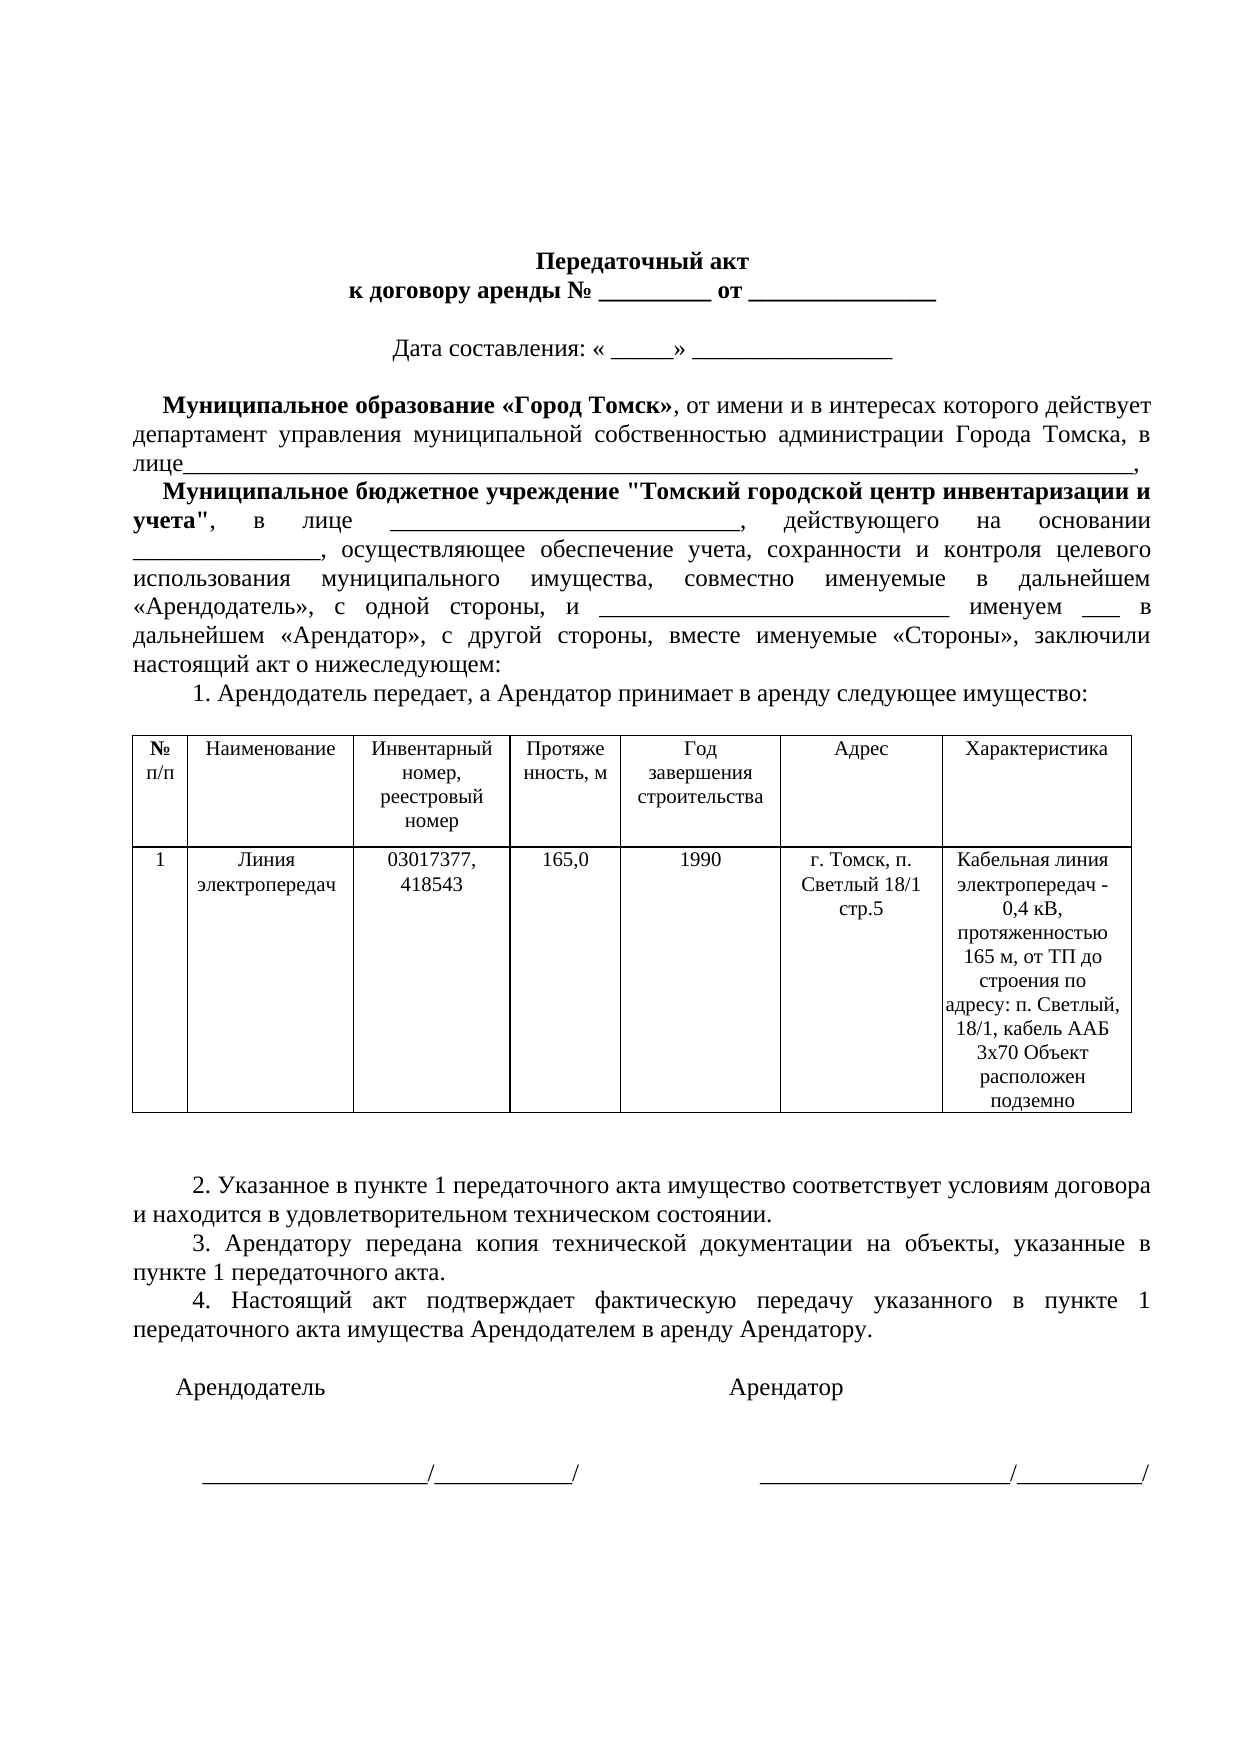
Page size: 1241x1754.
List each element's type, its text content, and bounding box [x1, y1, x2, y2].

text Дата составления: « _____» ________________ [133, 333, 1152, 361]
text 3. Арендатору передана копия технической документации на объекты, указанные в пункте 1 передаточного акта. [133, 1228, 1152, 1286]
table_header Адрес [781, 736, 942, 846]
table_header Характеристика [943, 736, 1131, 846]
table_header Год завершения строительства [621, 736, 780, 846]
text к договору аренды № _________ от _______________ [133, 275, 1152, 304]
text 1. Арендодатель передает, а Арендатор принимает в аренду следующее имущество: [133, 678, 1152, 706]
text Передаточный акт [133, 246, 1152, 275]
table_header № п/п [133, 736, 187, 846]
table_cell Линия электропередач [188, 848, 353, 1112]
table_header __________________/___________/ [191, 1458, 664, 1487]
text Муниципальное образование «Город Томск», от имени и в интересах которого действует департамент управления муниципальной собственностью администрации Города Томска, в лице____________________________________________________________________________, [133, 390, 1152, 476]
table_cell Кабельная линия электропередач - 0,4 кВ, протяженностью 165 м, от ТП до строения по адресу: п. Светлый, 18/1, кабель ААБ 3х70 Объект расположен подземно [943, 848, 1131, 1112]
table_header Наименование [188, 736, 353, 846]
table_header Арендатор [638, 1372, 1139, 1401]
text 2. Указанное в пункте 1 передаточного акта имущество соответствует условиям договора и находится в удовлетворительном техническом состоянии. [133, 1171, 1152, 1228]
table_cell г. Томск, п. Светлый 18/1 стр.5 [781, 848, 942, 1112]
table_header Инвентарный номер, реестровый номер [354, 736, 509, 846]
table_header Протяженность, м [511, 736, 620, 846]
table_header ____________________/__________/ [719, 1458, 1199, 1487]
table_cell 1 [133, 848, 187, 1112]
table_header Арендодатель [133, 1372, 638, 1401]
table_cell 1990 [621, 848, 780, 1112]
table_cell 03017377, 418543 [354, 848, 509, 1112]
table_header [664, 1458, 719, 1487]
text Муниципальное бюджетное учреждение "Томский городской центр инвентаризации и учета", в лице ____________________________, действующего на основании _______________, осуществляющее обеспечение учета, сохранности и контроля целевого использования муниципального имущества, совместно именуемые в дальнейшем «Арендодатель», с одной стороны, и ____________________________ именуем ___ в дальнейшем «Арендатор», с другой стороны, вместе именуемые «Стороны», заключили настоящий акт о нижеследующем: [133, 476, 1152, 678]
table_cell 165,0 [511, 848, 620, 1112]
text 4. Настоящий акт подтверждает фактическую передачу указанного в пункте 1 передаточного акта имущества Арендодателем в аренду Арендатору. [133, 1286, 1152, 1343]
